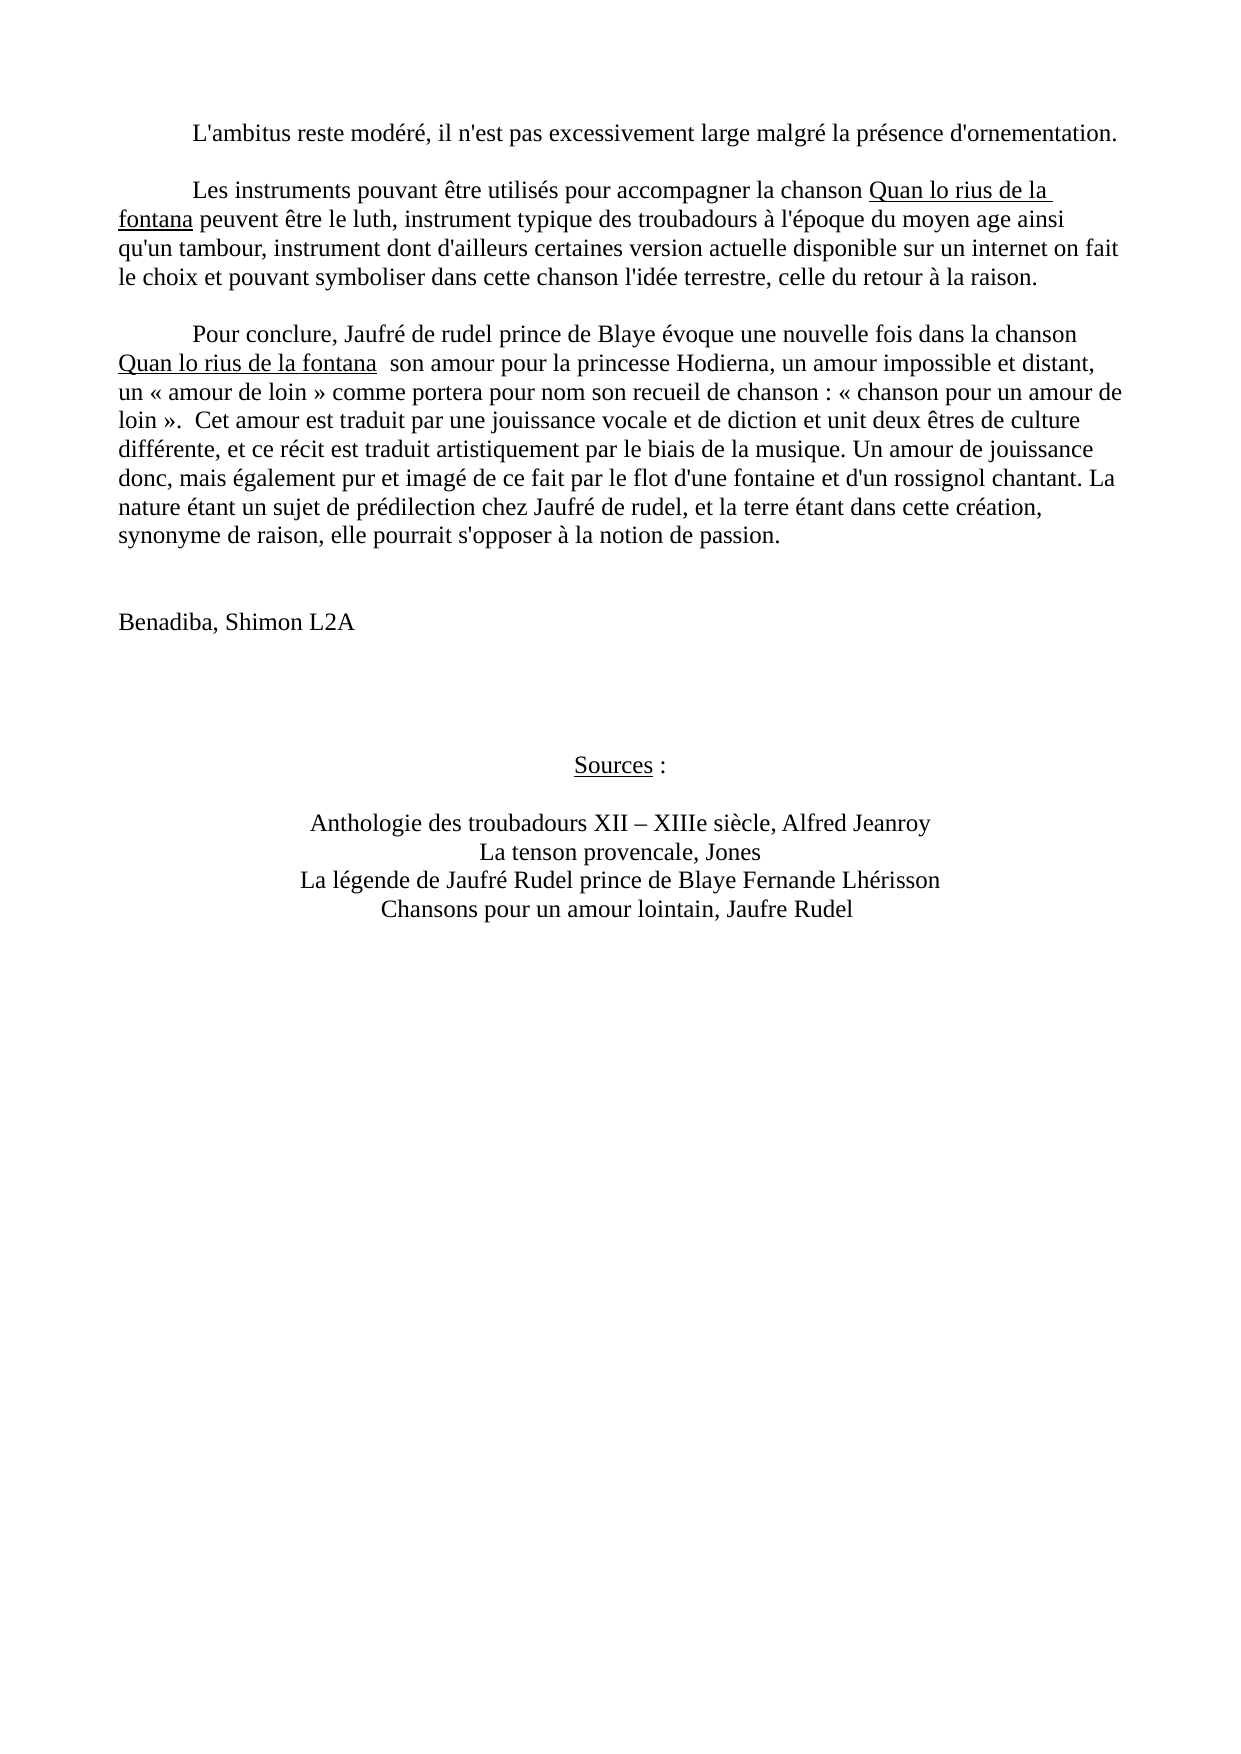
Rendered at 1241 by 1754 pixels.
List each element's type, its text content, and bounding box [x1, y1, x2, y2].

text L'ambitus reste modéré, il n'est pas excessivement large malgré la présence d'ornementation. [118, 118, 1122, 147]
text Anthologie des troubadours XII – XIIIe siècle, Alfred Jeanroy [118, 808, 1122, 837]
text Les instruments pouvant être utilisés pour accompagner la chanson Quan lo rius de la fontana peuvent être le luth, instrument typique des troubadours à l'époque du moyen age ainsi qu'un tambour, instrument dont d'ailleurs certaines version actuelle disponible sur un internet on fait le choix et pouvant symboliser dans cette chanson l'idée terrestre, celle du retour à la raison. [118, 176, 1122, 291]
text Benadiba, Shimon L2A [118, 607, 1122, 636]
text Sources : [118, 751, 1122, 779]
text La légende de Jaufré Rudel prince de Blaye Fernande Lhérisson [118, 866, 1122, 894]
text Chansons pour un amour lointain, Jaufre Rudel [118, 894, 1122, 923]
text Pour conclure, Jaufré de rudel prince de Blaye évoque une nouvelle fois dans la chanson Quan lo rius de la fontana son amour pour la princesse Hodierna, un amour impossible et distant, un « amour de loin » comme portera pour nom son recueil de chanson : « chanson pour un amour de loin ». Cet amour est traduit par une jouissance vocale et de diction et unit deux êtres de culture différente, et ce récit est traduit artistiquement par le biais de la musique. Un amour de jouissance donc, mais également pur et imagé de ce fait par le flot d'une fontaine et d'un rossignol chantant. La nature étant un sujet de prédilection chez Jaufré de rudel, et la terre étant dans cette création, synonyme de raison, elle pourrait s'opposer à la notion de passion. [118, 319, 1122, 549]
text La tenson provencale, Jones [118, 837, 1122, 866]
